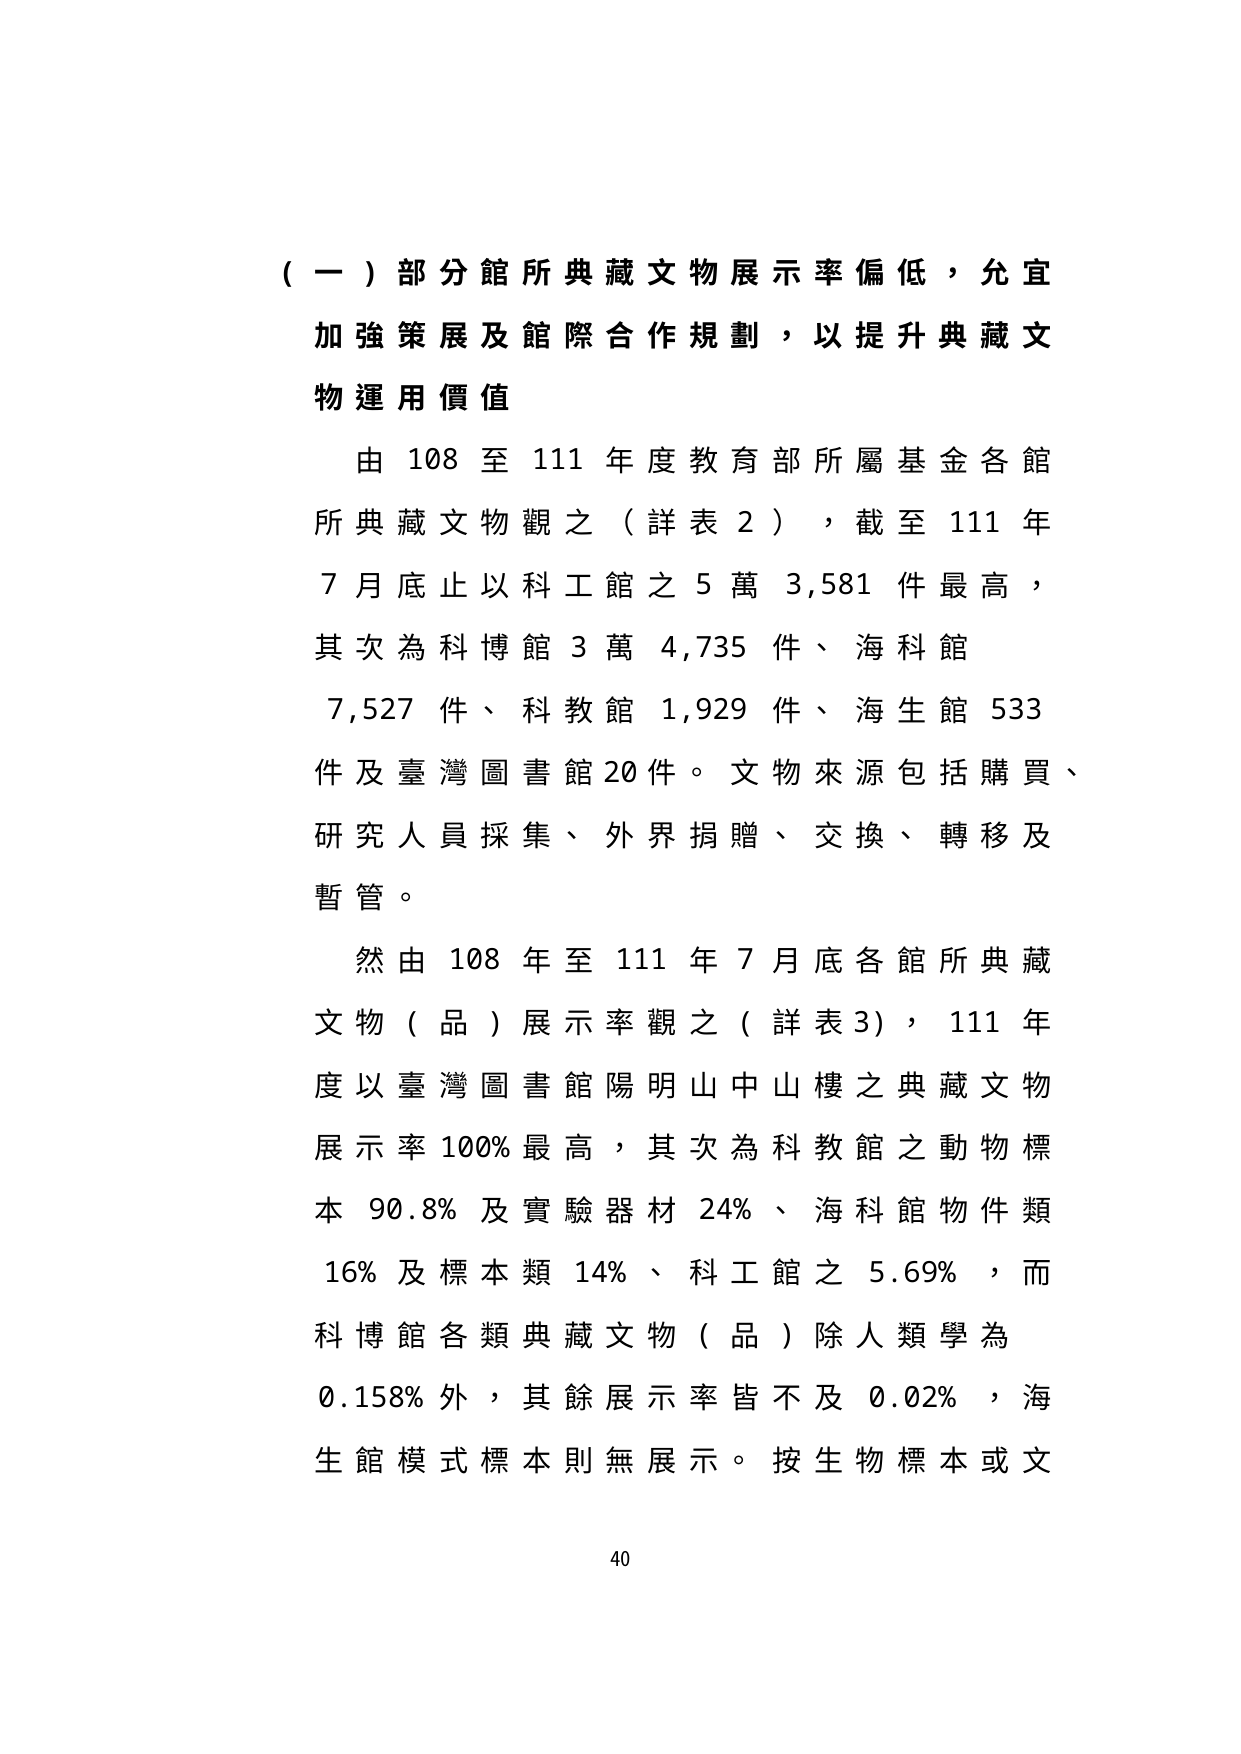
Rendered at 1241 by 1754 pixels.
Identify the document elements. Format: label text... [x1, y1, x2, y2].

text 由108至111年度教育部所屬基金各館所典藏文物觀之（詳表2），截至111年7月底止以科工館之5萬3,581件最高，其次為科博館3萬4,735件、海科館7,527件、科教館1,929件、海生館533件及臺灣圖書館20件。文物來源包括購買、研究人員採集、外界捐贈、交換、轉移及暫管。 [271, 417, 1058, 917]
text (一)部分館所典藏文物展示率偏低，允宜加強策展及館際合作規劃，以提升典藏文物運用價值 [242, 229, 1058, 417]
text 然由108年至111年7月底各館所典藏文物(品)展示率觀之(詳表3)，111年度以臺灣圖書館陽明山中山樓之典藏文物展示率100%最高，其次為科教館之動物標本90.8%及實驗器材24%、海科館物件類16%及標本類14%、科工館之5.69%，而科博館各類典藏文物(品)除人類學為0.158%外，其餘展示率皆不及0.02%，海生館模式標本則無展示。按生物標本或文 [271, 917, 1058, 1479]
